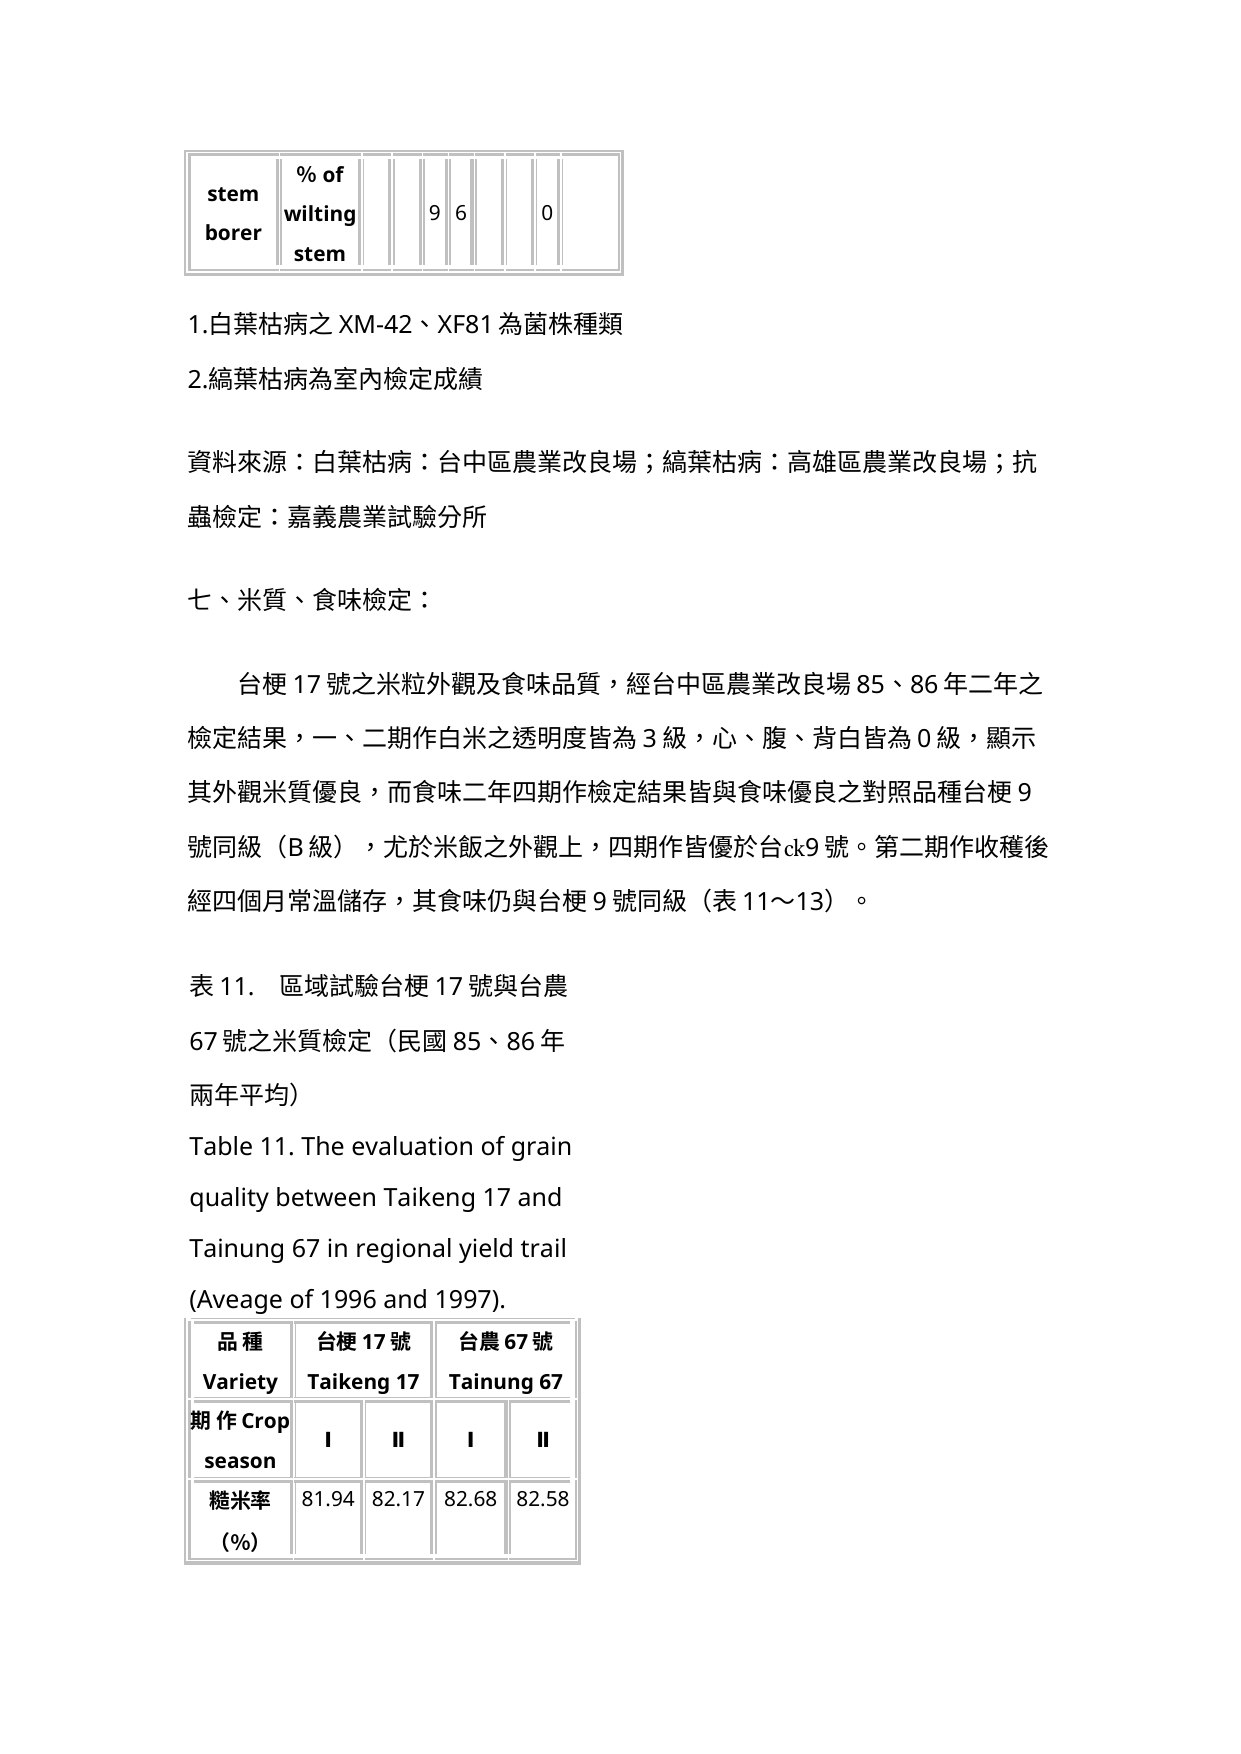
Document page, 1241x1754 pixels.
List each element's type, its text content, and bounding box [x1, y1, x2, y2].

table_cell stem borer [191, 156, 279, 269]
table_cell ％ of wilting stem [279, 152, 361, 269]
table_cell Ⅱ [508, 1397, 578, 1476]
table_cell 台農67號Tainung 67 [433, 1318, 578, 1397]
table_cell 81.94 [293, 1476, 363, 1558]
table_cell Ⅱ [366, 1403, 430, 1476]
table_cell 期 作Crop season [188, 1397, 293, 1476]
table_cell 82.68 [433, 1476, 507, 1558]
table_cell 6 [448, 152, 473, 269]
table_cell 0 [534, 152, 560, 269]
text 資料來源：白葉枯病：台中區農業改良場；縞葉枯病：高雄區農業改良場；抗蟲檢定：嘉義農業試驗分所 [187, 443, 1053, 533]
table_cell 台梗17號Taikeng 17 [296, 1324, 430, 1397]
table_cell [361, 152, 391, 269]
table_cell 9 [422, 152, 448, 269]
table_cell [391, 152, 422, 269]
table_cell 糙米率（％） [188, 1476, 293, 1558]
text 七、米質、食味檢定： [187, 581, 1053, 617]
table_cell Ⅰ [296, 1403, 360, 1476]
table_cell 82.58 [508, 1476, 578, 1558]
table_cell [504, 152, 534, 269]
table_cell Ⅰ [437, 1403, 504, 1476]
table_cell 品 種Variety [188, 1318, 293, 1397]
table_cell [560, 152, 621, 269]
text 1.白葉枯病之XM-42、XF81為菌株種類 2.縞葉枯病為室內檢定成績 [187, 305, 1053, 395]
table_cell 82.17 [363, 1476, 433, 1558]
table_cell [474, 152, 504, 269]
table_header 表11. 區域試驗台梗17號與台農67號之米質檢定（民國85、86年兩年平均） Table 11. The evaluation of grain quality between Taikeng 17 and Tainung 67 in regional yield trail (Aveage of 1996 and 1997). [188, 965, 578, 1317]
text 台梗17號之米粒外觀及食味品質，經台中區農業改良場85、86年二年之檢定結果，一、二期作白米之透明度皆為3級，心、腹、背白皆為0級，顯示其外觀米質優良，而食味二年四期作檢定結果皆與食味優良之對照品種台梗9號同級（B級），尤於米飯之外觀上，四期作皆優於台9號。第二期作收穫後經四個月常溫儲存，其食味仍與台梗9號同級（表11～13）。 [187, 664, 1053, 918]
